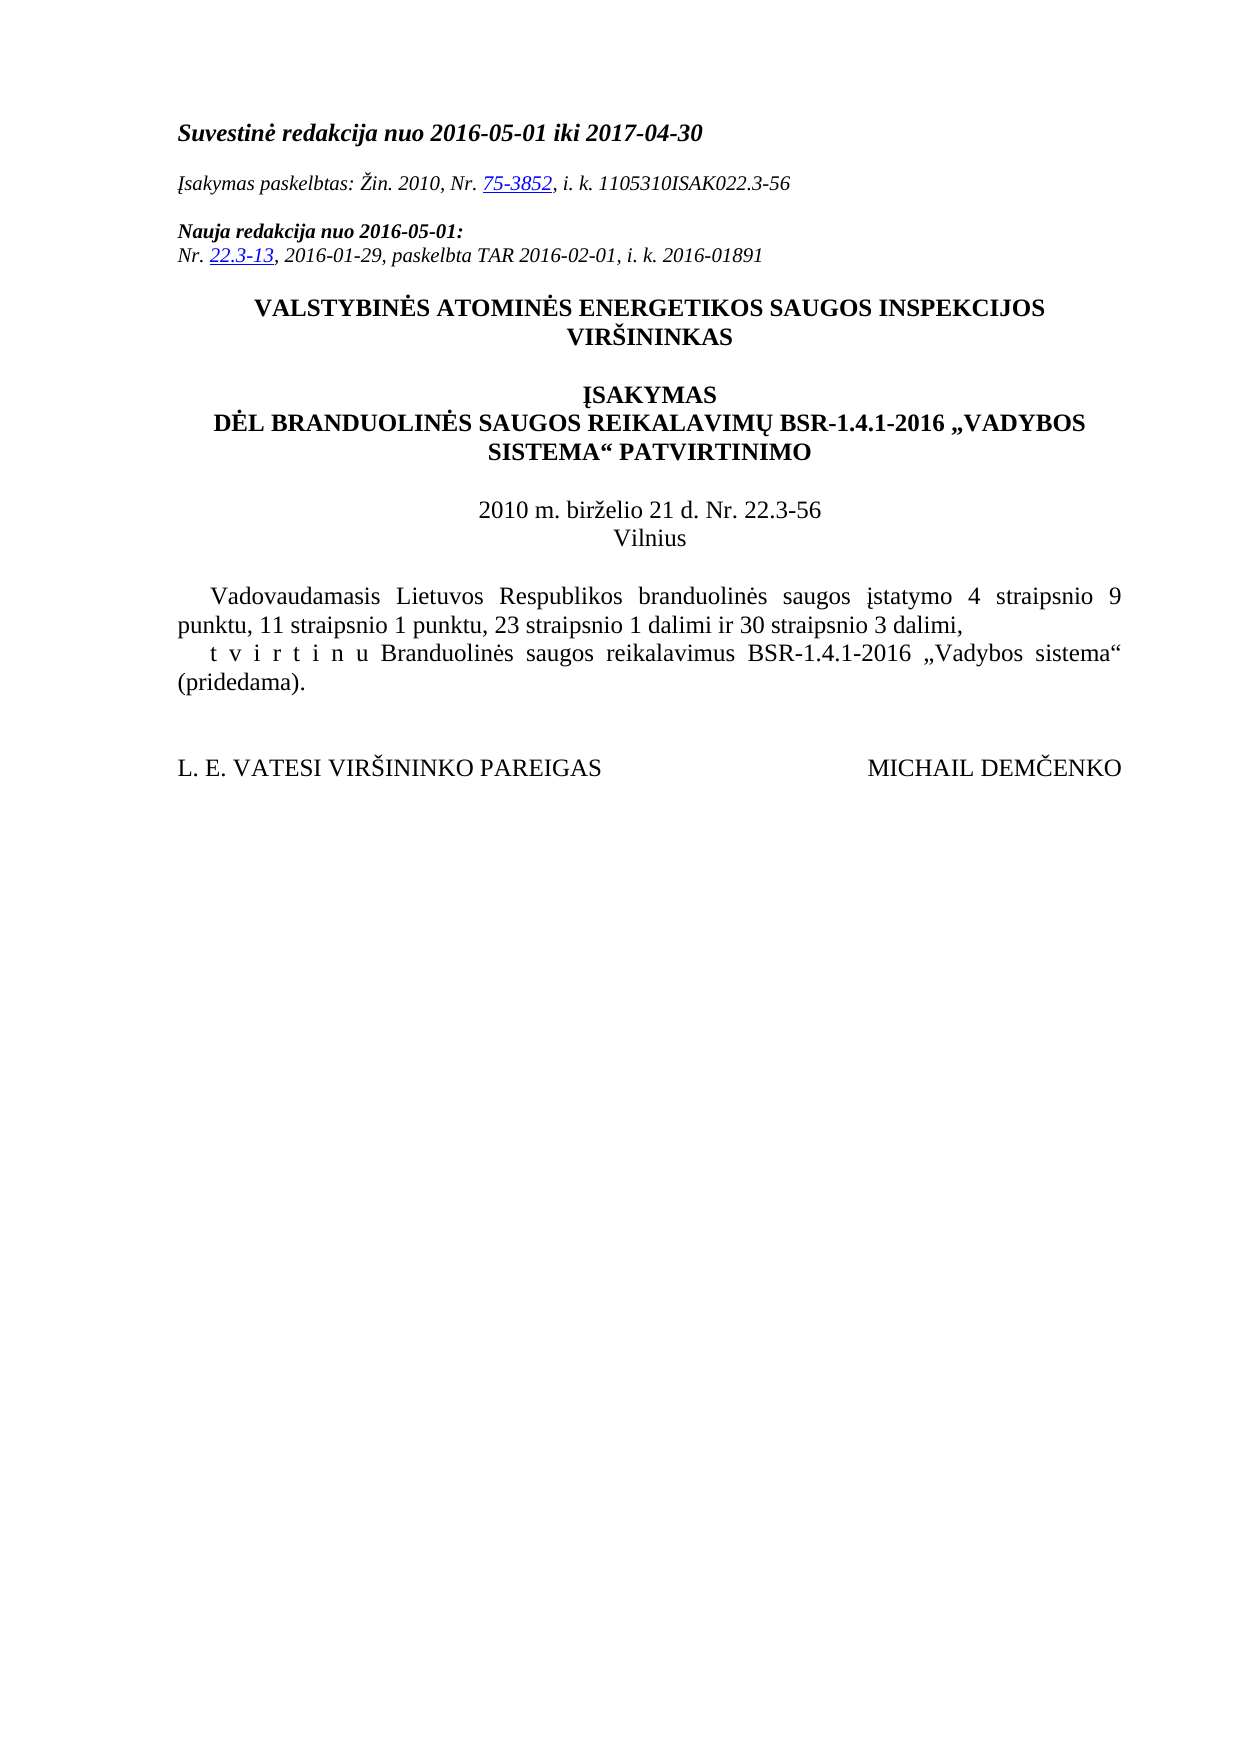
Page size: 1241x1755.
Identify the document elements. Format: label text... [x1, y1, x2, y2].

text 2010 m. birželio 21 d. Nr. 22.3-56 [177, 495, 1122, 523]
text L. e. VATESI viršininko pareigas Michail Demčenko [177, 753, 1122, 782]
text t v i r t i n u Branduolinės saugos reikalavimus BSR-1.4.1-2016 „Vadybos sistema“ (pridedama). [177, 638, 1122, 696]
text Suvestinė redakcija nuo 2016-05-01 iki 2017-04-30 [177, 118, 1122, 147]
text Įsakymas paskelbtas: Žin. 2010, Nr. 75-3852, i. k. 1105310ISAK022.3-56 [177, 171, 1122, 195]
text Nauja redakcija nuo 2016-05-01: [177, 219, 1122, 243]
text VALSTYBINĖS ATOMINĖS ENERGETIKOS SAUGOS INSPEKCIJOS VIRŠININKAS [177, 293, 1122, 351]
text Vadovaudamasis Lietuvos Respublikos branduolinės saugos įstatymo 4 straipsnio 9 punktu, 11 straipsnio 1 punktu, 23 straipsnio 1 dalimi ir 30 straipsnio 3 dalimi, [177, 581, 1122, 638]
text DĖL BRANDUOLINĖS SAUGOS REIKALAVIMŲ BSR-1.4.1-2016 „VADYBOS SISTEMA“ PATVIRTINIMO [177, 408, 1122, 466]
text Nr. 22.3-13, 2016-01-29, paskelbta TAR 2016-02-01, i. k. 2016-01891 [177, 243, 1122, 267]
text ĮSAKYMAS [177, 380, 1122, 408]
text Vilnius [177, 523, 1122, 552]
